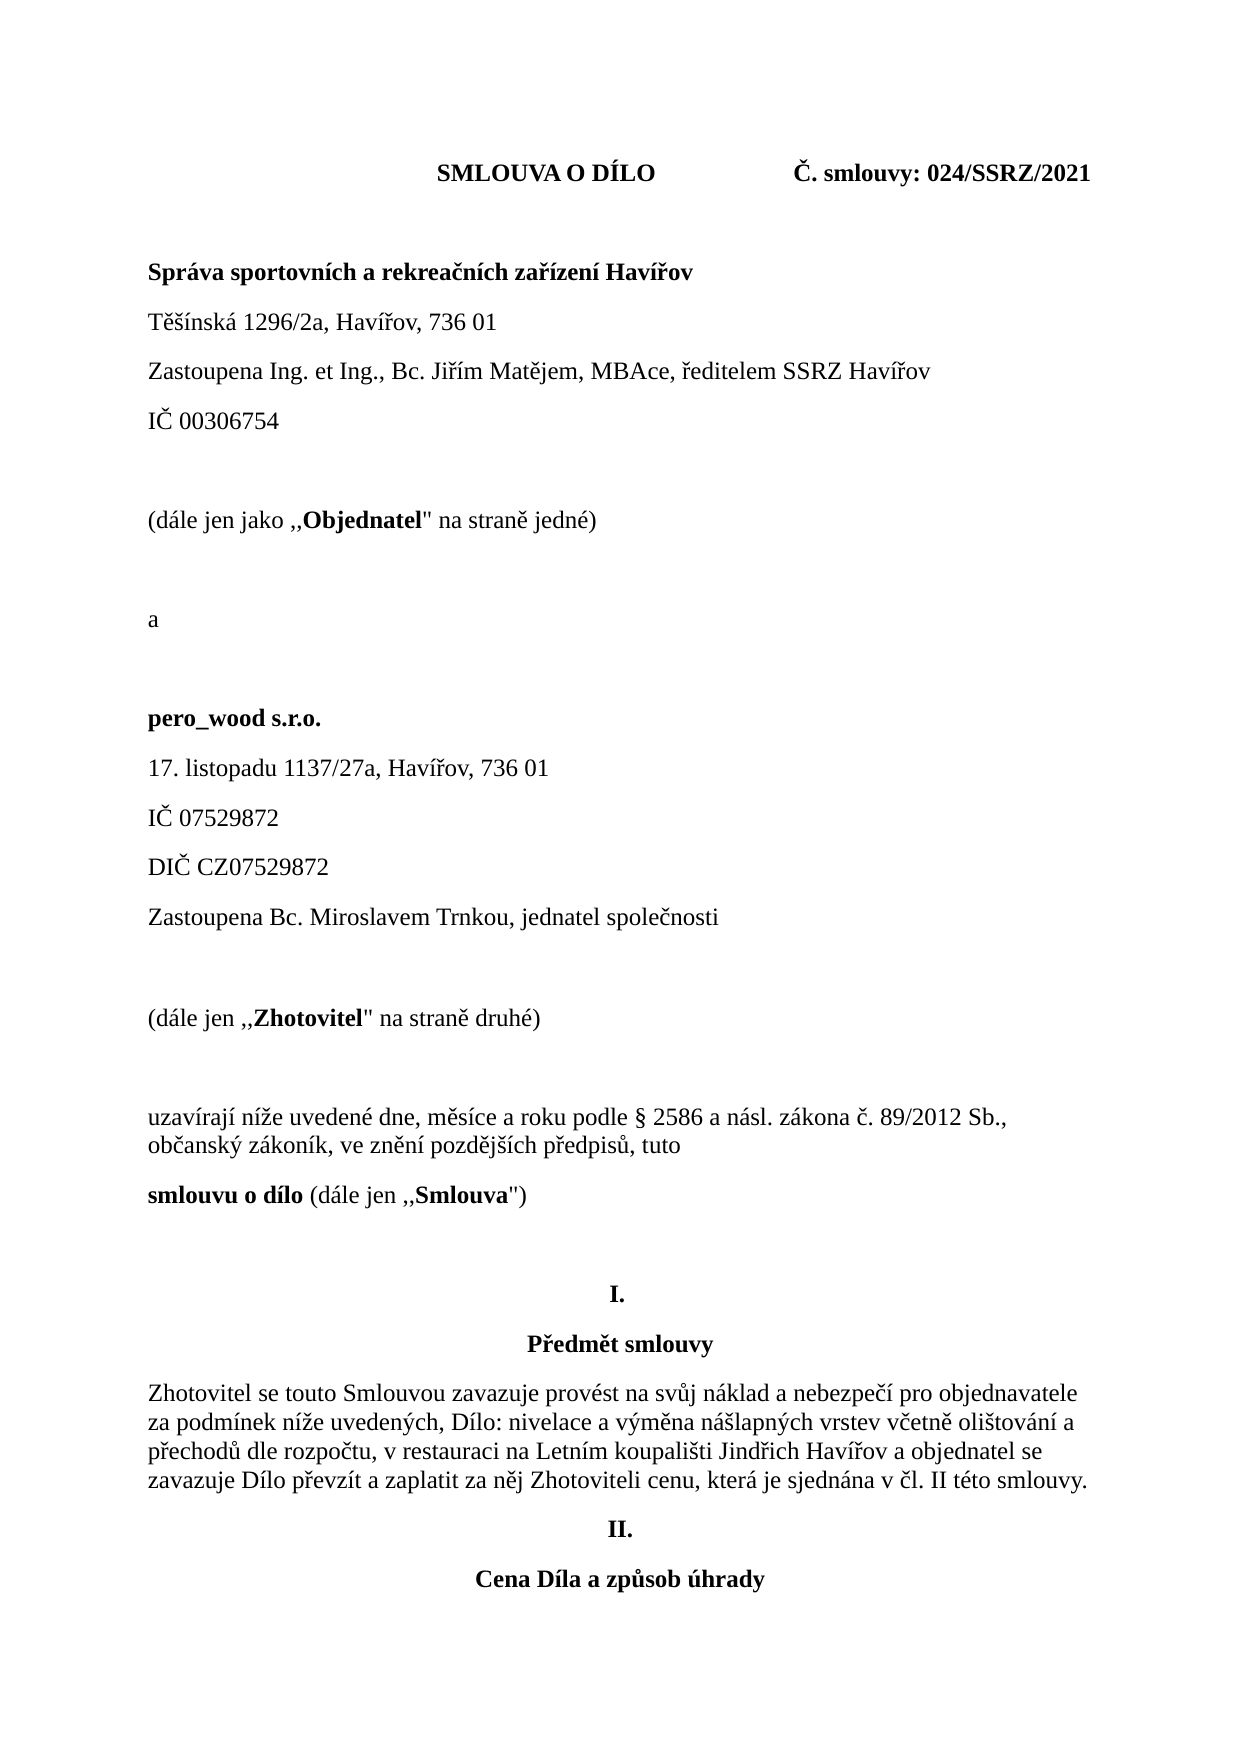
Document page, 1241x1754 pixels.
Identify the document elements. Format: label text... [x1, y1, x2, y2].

text Správa sportovních a rekreačních zařízení Havířov [148, 257, 1093, 286]
text II. [148, 1514, 1093, 1543]
text IČ 07529872 [148, 803, 1093, 831]
text IČ 00306754 [148, 406, 1093, 435]
text uzavírají níže uvedené dne, měsíce a roku podle § 2586 a násl. zákona č. 89/2012 Sb., občanský zákoník, ve znění pozdějších předpisů, tuto [148, 1102, 1093, 1159]
text DIČ CZ07529872 [148, 852, 1093, 881]
text Předmět smlouvy [148, 1329, 1093, 1358]
text Cena Díla a způsob úhrady [148, 1564, 1093, 1593]
text (dále jen jako ,,Objednatel" na straně jedné) [148, 505, 1093, 534]
text pero_wood s.r.o. [148, 703, 1093, 732]
text a [148, 604, 1093, 633]
text Zastoupena Ing. et Ing., Bc. Jiřím Matějem, MBAce, ředitelem SSRZ Havířov [148, 356, 1093, 385]
text Těšínská 1296/2a, Havířov, 736 01 [148, 307, 1093, 336]
text 17. listopadu 1137/27a, Havířov, 736 01 [148, 753, 1093, 782]
text (dále jen ,,Zhotovitel" na straně druhé) [148, 1003, 1093, 1031]
text I. [148, 1279, 1093, 1308]
text SMLOUVA O DÍLO Č. smlouvy: 024/SSRZ/2021 [148, 158, 1093, 187]
text smlouvu o dílo (dále jen ,,Smlouva") [148, 1180, 1093, 1209]
text Zastoupena Bc. Miroslavem Trnkou, jednatel společnosti [148, 902, 1093, 931]
text Zhotovitel se touto Smlouvou zavazuje provést na svůj náklad a nebezpečí pro objednavatele za podmínek níže uvedených, Dílo: nivelace a výměna nášlapných vrstev včetně olištování a přechodů dle rozpočtu, v restauraci na Letním koupališti Jindřich Havířov a objednatel se zavazuje Dílo převzít a zaplatit za něj Zhotoviteli cenu, která je sjednána v čl. II této smlouvy. [148, 1378, 1093, 1493]
